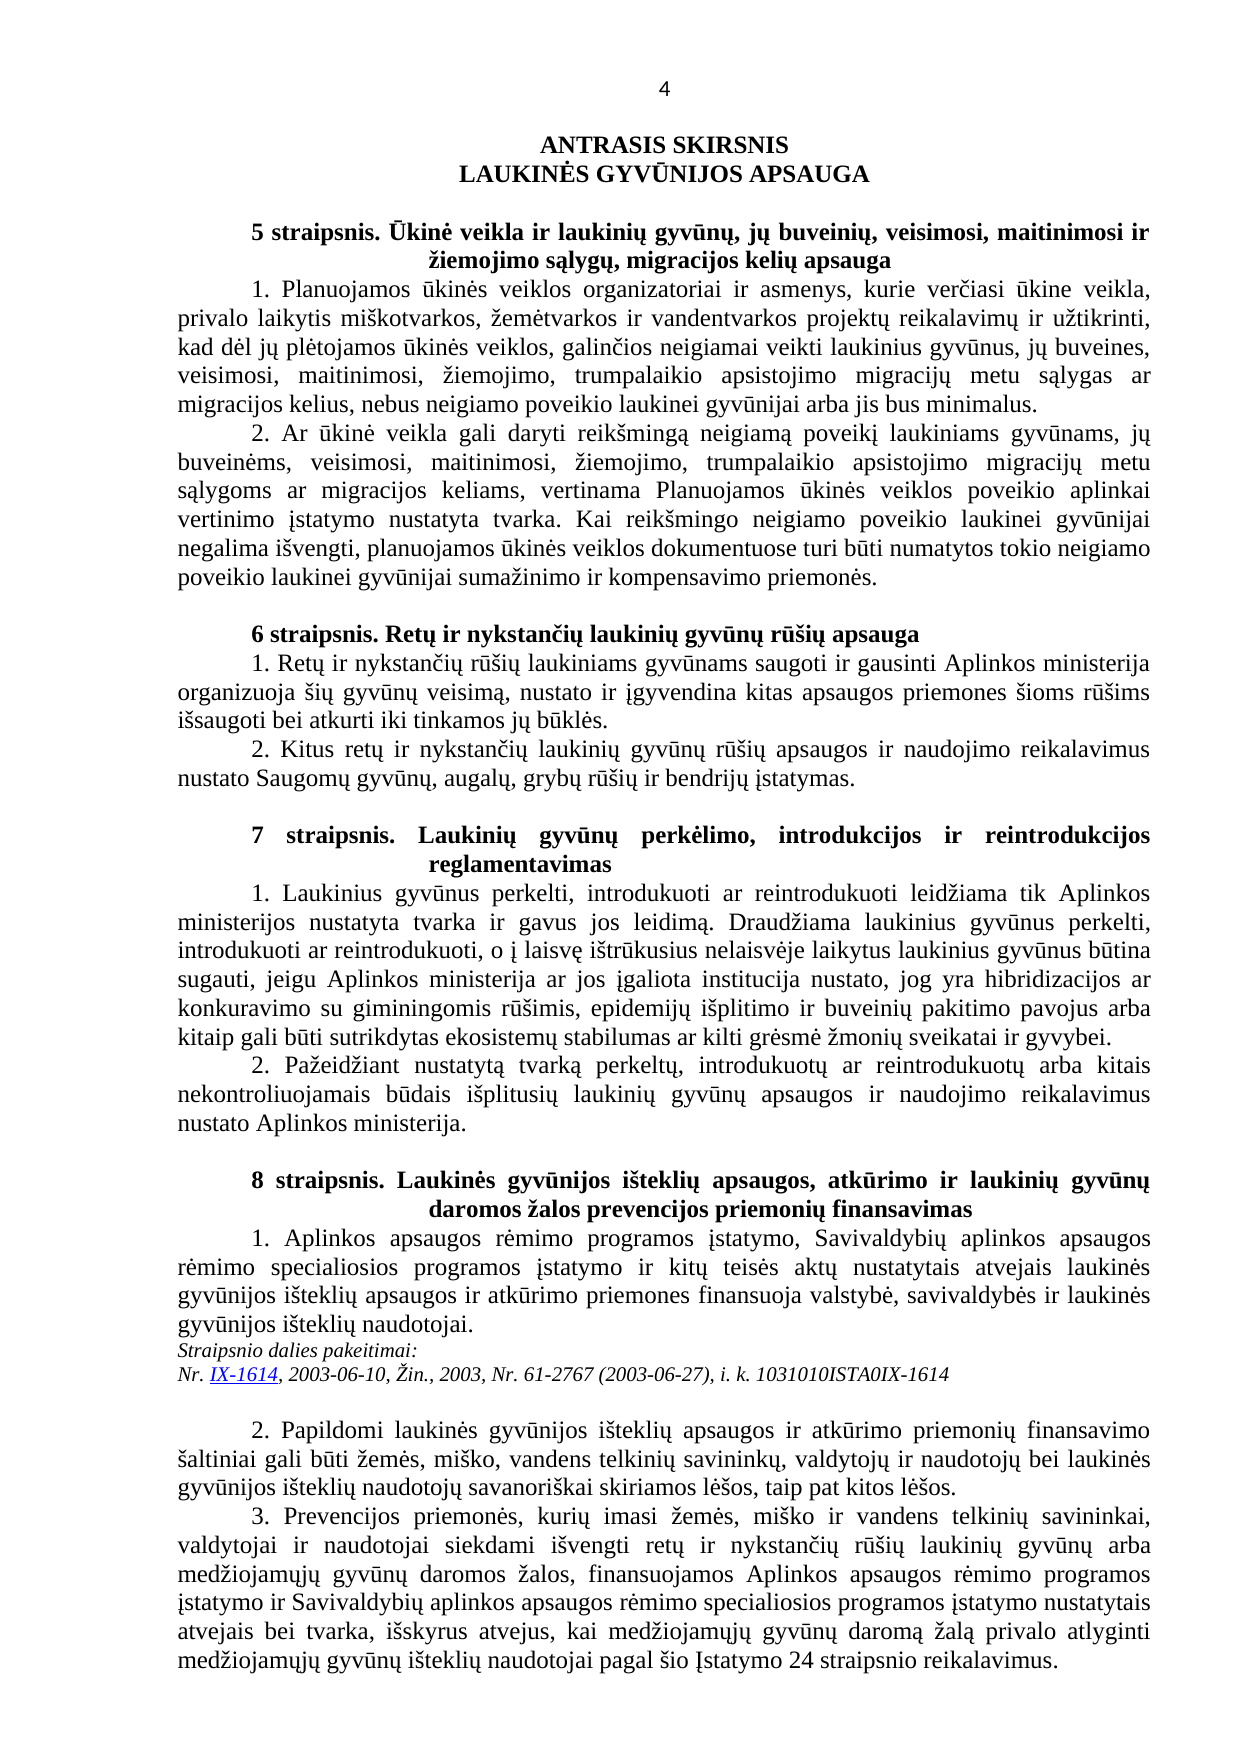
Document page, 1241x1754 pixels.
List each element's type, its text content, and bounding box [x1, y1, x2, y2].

text 2. Papildomi laukinės gyvūnijos išteklių apsaugos ir atkūrimo priemonių finansavimo šaltiniai gali būti žemės, miško, vandens telkinių savininkų, valdytojų ir naudotojų bei laukinės gyvūnijos išteklių naudotojų savanoriškai skiriamos lėšos, taip pat kitos lėšos. [177, 1415, 1152, 1501]
text 5 straipsnis. Ūkinė veikla ir laukinių gyvūnų, jų buveinių, veisimosi, maitinimosi ir žiemojimo sąlygų, migracijos kelių apsauga [251, 217, 1152, 274]
text 2. Kitus retų ir nykstančių laukinių gyvūnų rūšių apsaugos ir naudojimo reikalavimus nustato Saugomų gyvūnų, augalų, grybų rūšių ir bendrijų įstatymas. [177, 734, 1152, 792]
text 1. Aplinkos apsaugos rėmimo programos įstatymo, Savivaldybių aplinkos apsaugos rėmimo specialiosios programos įstatymo ir kitų teisės aktų nustatytais atvejais laukinės gyvūnijos išteklių apsaugos ir atkūrimo priemones finansuoja valstybė, savivaldybės ir laukinės gyvūnijos išteklių naudotojai. [177, 1223, 1152, 1338]
text Nr. IX-1614, 2003-06-10, Žin., 2003, Nr. 61-2767 (2003-06-27), i. k. 1031010ISTA0IX-1614 [177, 1362, 1152, 1386]
text 1. Laukinius gyvūnus perkelti, introdukuoti ar reintrodukuoti leidžiama tik Aplinkos ministerijos nustatyta tvarka ir gavus jos leidimą. Draudžiama laukinius gyvūnus perkelti, introdukuoti ar reintrodukuoti, o į laisvę ištrūkusius nelaisvėje laikytus laukinius gyvūnus būtina sugauti, jeigu Aplinkos ministerija ar jos įgaliota institucija nustato, jog yra hibridizacijos ar konkuravimo su giminingomis rūšimis, epidemijų išplitimo ir buveinių pakitimo pavojus arba kitaip gali būti sutrikdytas ekosistemų stabilumas ar kilti grėsmė žmonių sveikatai ir gyvybei. [177, 878, 1152, 1051]
text 8 straipsnis. Laukinės gyvūnijos išteklių apsaugos, atkūrimo ir laukinių gyvūnų daromos žalos prevencijos priemonių finansavimas [251, 1166, 1152, 1223]
text ANTRASIS SKIRSNIS [177, 131, 1152, 159]
text 2. Ar ūkinė veikla gali daryti reikšmingą neigiamą poveikį laukiniams gyvūnams, jų buveinėms, veisimosi, maitinimosi, žiemojimo, trumpalaikio apsistojimo migracijų metu sąlygoms ar migracijos keliams, vertinama Planuojamos ūkinės veiklos poveikio aplinkai vertinimo įstatymo nustatyta tvarka. Kai reikšmingo neigiamo poveikio laukinei gyvūnijai negalima išvengti, planuojamos ūkinės veiklos dokumentuose turi būti numatytos tokio neigiamo poveikio laukinei gyvūnijai sumažinimo ir kompensavimo priemonės. [177, 418, 1152, 591]
text 2. Pažeidžiant nustatytą tvarką perkeltų, introdukuotų ar reintrodukuotų arba kitais nekontroliuojamais būdais išplitusių laukinių gyvūnų apsaugos ir naudojimo reikalavimus nustato Aplinkos ministerija. [177, 1051, 1152, 1137]
text 7 straipsnis. Laukinių gyvūnų perkėlimo, introdukcijos ir reintrodukcijos reglamentavimas [251, 821, 1152, 878]
text 3. Prevencijos priemonės, kurių imasi žemės, miško ir vandens telkinių savininkai, valdytojai ir naudotojai siekdami išvengti retų ir nykstančių rūšių laukinių gyvūnų arba medžiojamųjų gyvūnų daromos žalos, finansuojamos Aplinkos apsaugos rėmimo programos įstatymo ir Savivaldybių aplinkos apsaugos rėmimo specialiosios programos įstatymo nustatytais atvejais bei tvarka, išskyrus atvejus, kai medžiojamųjų gyvūnų daromą žalą privalo atlyginti medžiojamųjų gyvūnų išteklių naudotojai pagal šio Įstatymo 24 straipsnio reikalavimus. [177, 1501, 1152, 1674]
text 1. Retų ir nykstančių rūšių laukiniams gyvūnams saugoti ir gausinti Aplinkos ministerija organizuoja šių gyvūnų veisimą, nustato ir įgyvendina kitas apsaugos priemones šioms rūšims išsaugoti bei atkurti iki tinkamos jų būklės. [177, 648, 1152, 734]
text LAUKINĖS GYVŪNIJOS APSAUGA [177, 159, 1152, 188]
text Straipsnio dalies pakeitimai: [177, 1338, 1152, 1362]
text 1. Planuojamos ūkinės veiklos organizatoriai ir asmenys, kurie verčiasi ūkine veikla, privalo laikytis miškotvarkos, žemėtvarkos ir vandentvarkos projektų reikalavimų ir užtikrinti, kad dėl jų plėtojamos ūkinės veiklos, galinčios neigiamai veikti laukinius gyvūnus, jų buveines, veisimosi, maitinimosi, žiemojimo, trumpalaikio apsistojimo migracijų metu sąlygas ar migracijos kelius, nebus neigiamo poveikio laukinei gyvūnijai arba jis bus minimalus. [177, 274, 1152, 418]
text 6 straipsnis. Retų ir nykstančių laukinių gyvūnų rūšių apsauga [177, 619, 1152, 648]
